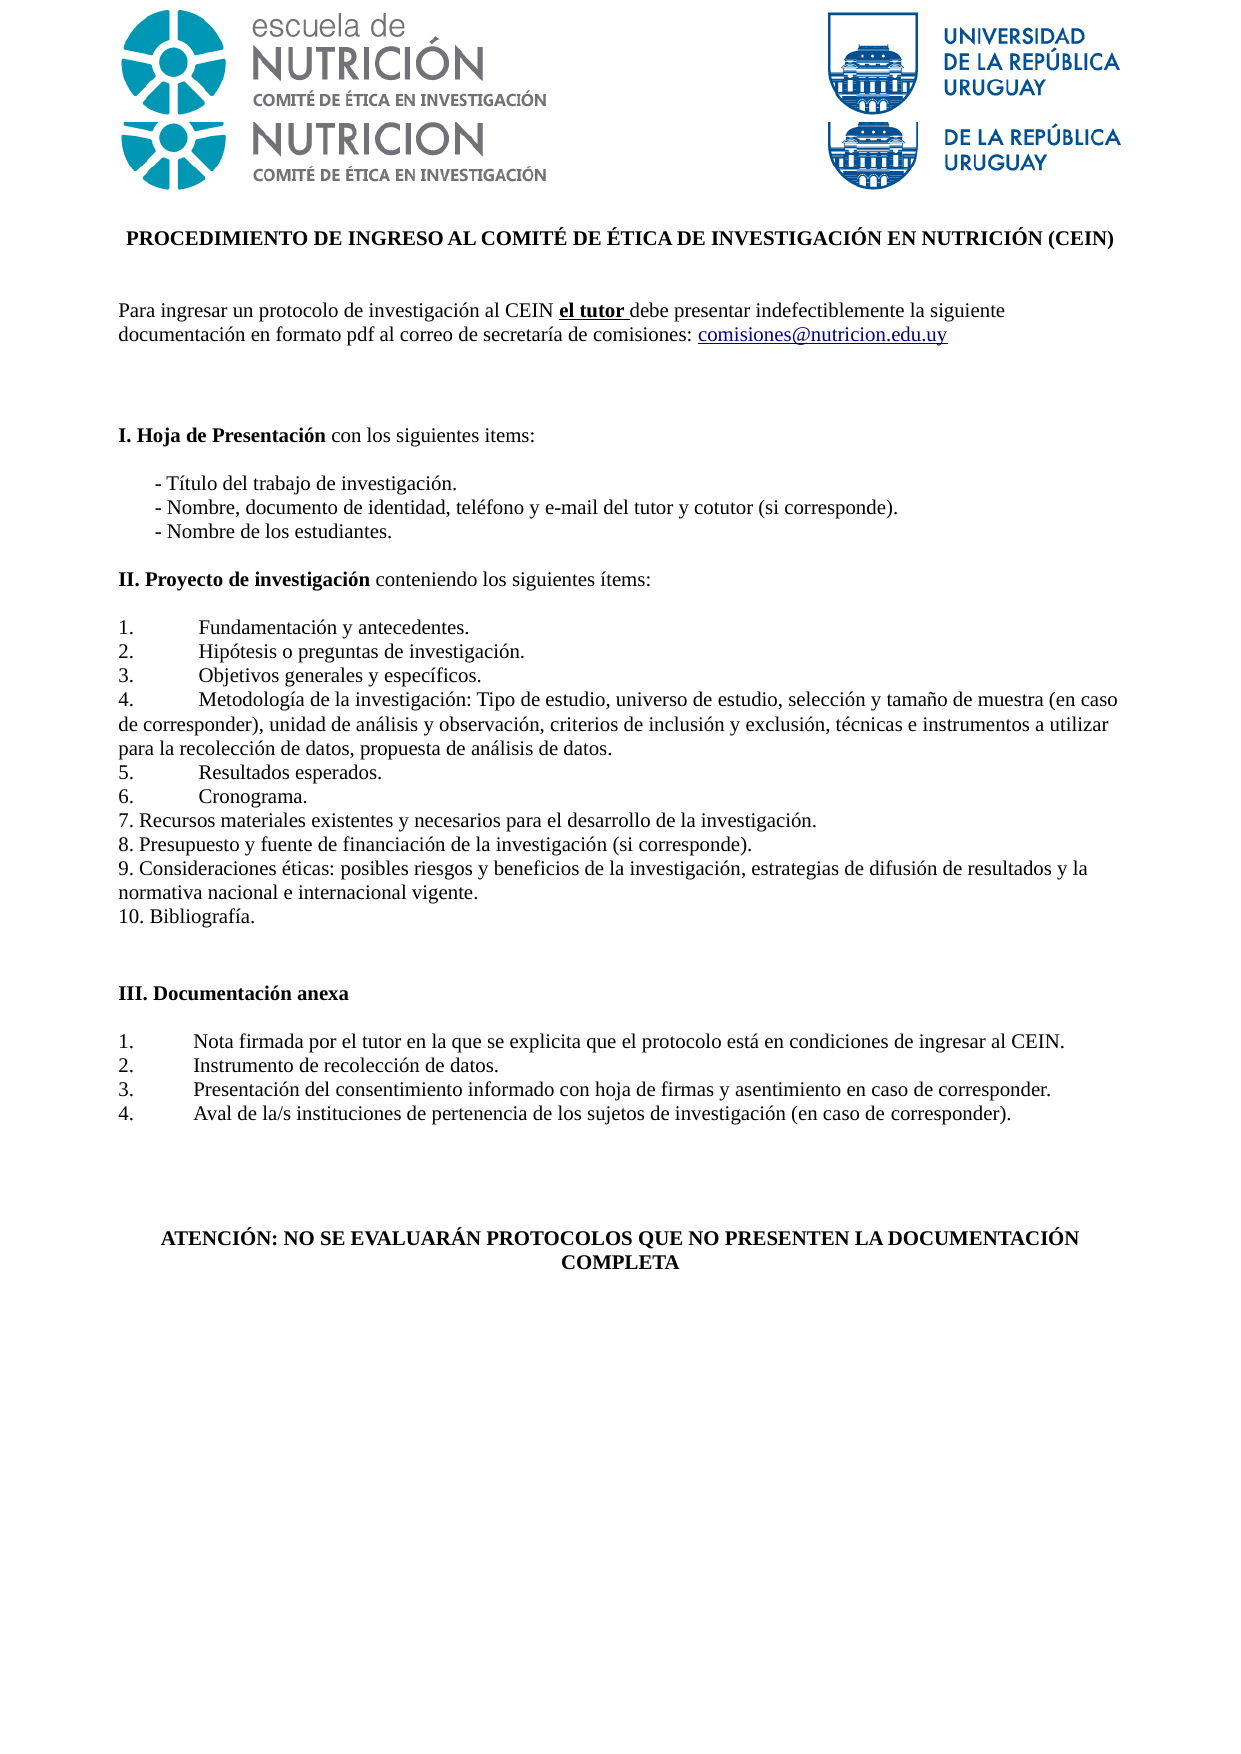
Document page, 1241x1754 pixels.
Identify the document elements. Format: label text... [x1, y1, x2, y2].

list Cronograma. [118, 784, 1122, 808]
list Metodología de la investigación: Tipo de estudio, universo de estudio, selección y tamaño de muestra (en caso de corresponder), unidad de análisis y observación, criterios de inclusión y exclusión, técnicas e instrumentos a utilizar para la recolección de datos, propuesta de análisis de datos. [118, 687, 1122, 759]
list Instrumento de recolección de datos. [118, 1053, 1122, 1077]
text PROCEDIMIENTO DE INGRESO AL COMITÉ DE ÉTICA DE INVESTIGACIÓN EN NUTRICIÓN (CEIN) [118, 226, 1122, 249]
text 10. Bibliografía. [118, 904, 1122, 928]
text - Nombre, documento de identidad, teléfono y e-mail del tutor y cotutor (si corresponde). [118, 495, 1122, 519]
text I. Hoja de Presentación con los siguientes items: [118, 423, 1122, 447]
text - Nombre de los estudiantes. [118, 519, 1122, 543]
text 8. Presupuesto y fuente de financiación de la investigación (si corresponde). [118, 832, 1122, 856]
text ATENCIÓN: NO SE EVALUARÁN PROTOCOLOS QUE NO PRESENTEN LA DOCUMENTACIÓN COMPLETA [118, 1226, 1122, 1274]
list Objetivos generales y específicos. [118, 663, 1122, 687]
text 9. Consideraciones éticas: posibles riesgos y beneficios de la investigación, estrategias de difusión de resultados y la normativa nacional e internacional vigente. [118, 856, 1122, 904]
text II. Proyecto de investigación conteniendo los siguientes ítems: [118, 567, 1122, 591]
list Fundamentación y antecedentes. [118, 615, 1122, 639]
text III. Documentación anexa [118, 981, 1122, 1005]
list Resultados esperados. [118, 759, 1122, 784]
text Para ingresar un protocolo de investigación al CEIN el tutor debe presentar indefectiblemente la siguiente documentación en formato pdf al correo de secretaría de comisiones: comisiones@nutricion.edu.uy [118, 298, 1122, 346]
text 7. Recursos materiales existentes y necesarios para el desarrollo de la investigación. [118, 808, 1122, 832]
list Aval de la/s instituciones de pertenencia de los sujetos de investigación (en caso de corresponder). [118, 1101, 1122, 1125]
list Presentación del consentimiento informado con hoja de firmas y asentimiento en caso de corresponder. [118, 1077, 1122, 1101]
text - Título del trabajo de investigación. [118, 471, 1122, 495]
list Hipótesis o preguntas de investigación. [118, 639, 1122, 663]
list Nota firmada por el tutor en la que se explicita que el protocolo está en condiciones de ingresar al CEIN. [118, 1029, 1122, 1053]
